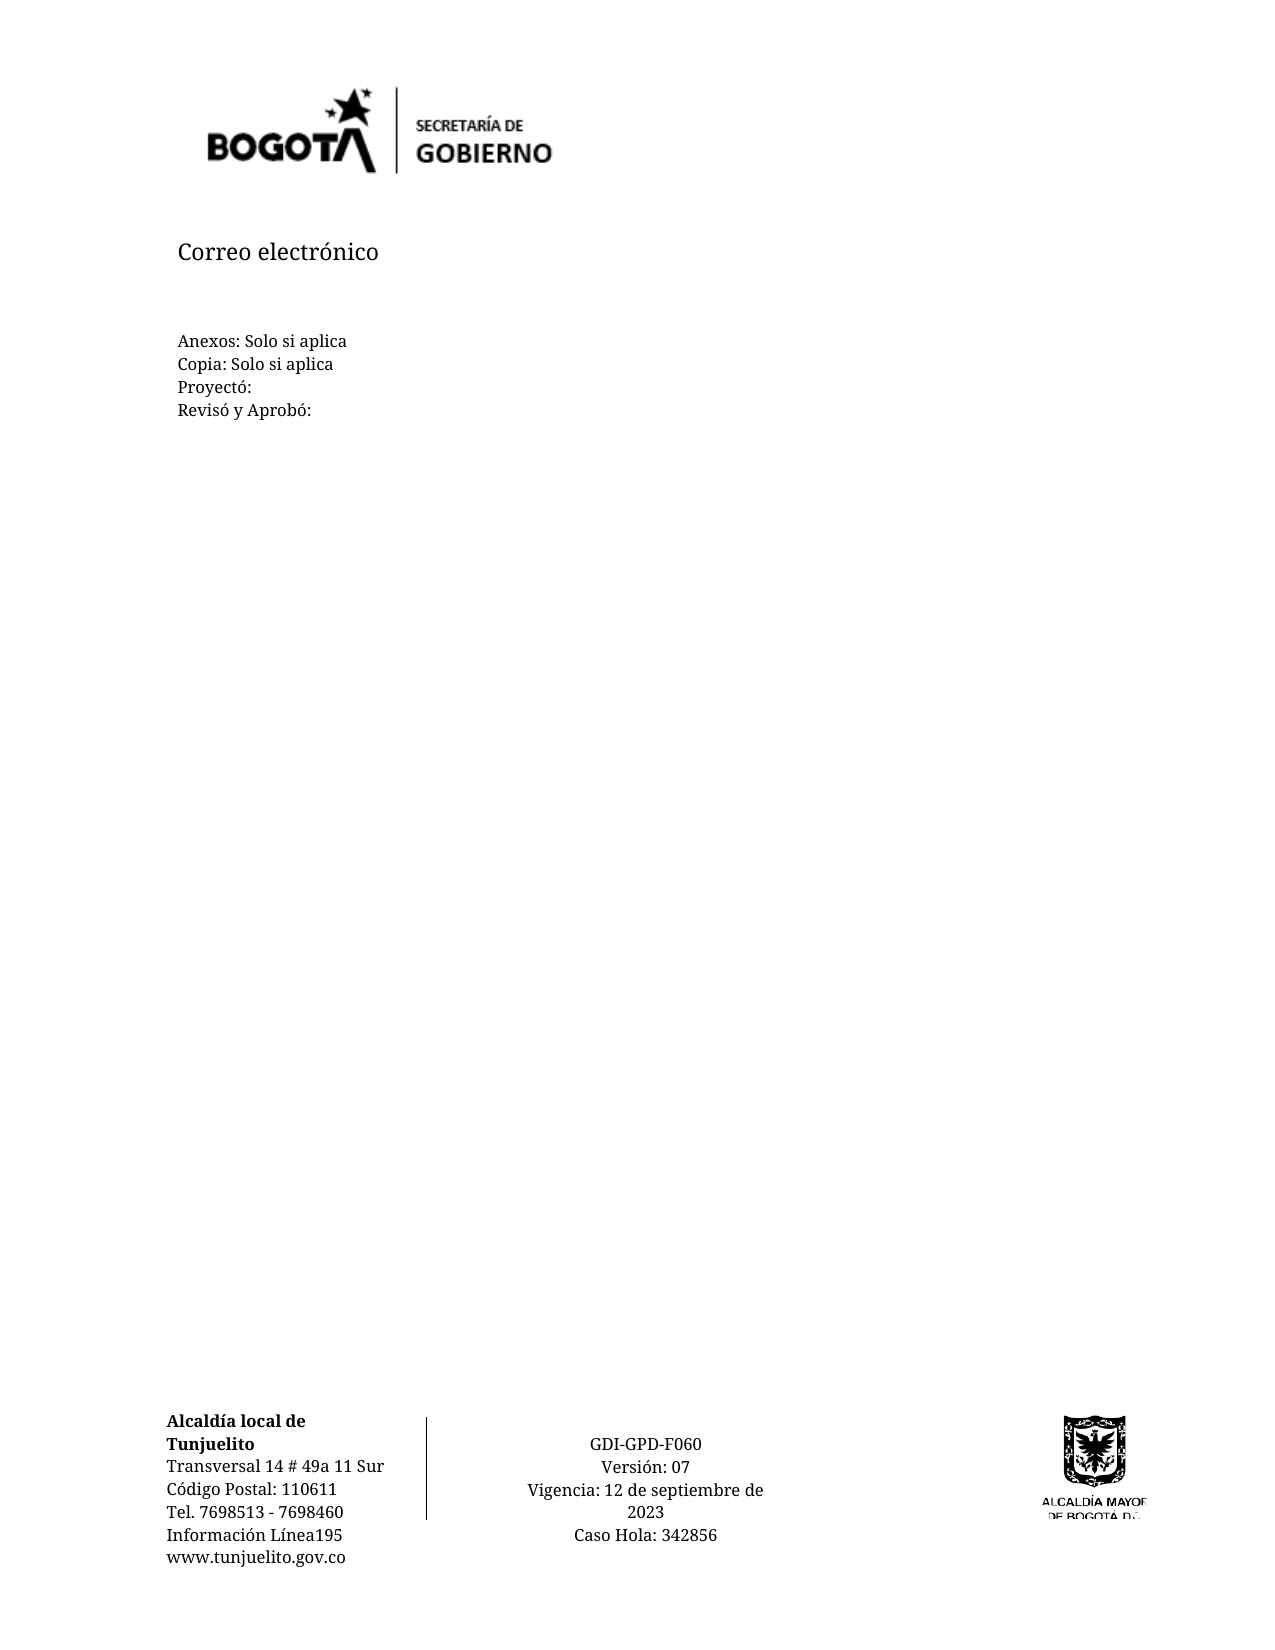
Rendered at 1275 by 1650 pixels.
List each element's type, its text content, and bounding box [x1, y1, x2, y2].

text Proyectó: [177, 375, 1157, 398]
text Revisó y Aprobó: [177, 398, 1157, 421]
text Correo electrónico [177, 236, 1157, 267]
text Copia: Solo si aplica [177, 353, 1157, 375]
text Anexos: Solo si aplica [177, 330, 1157, 353]
